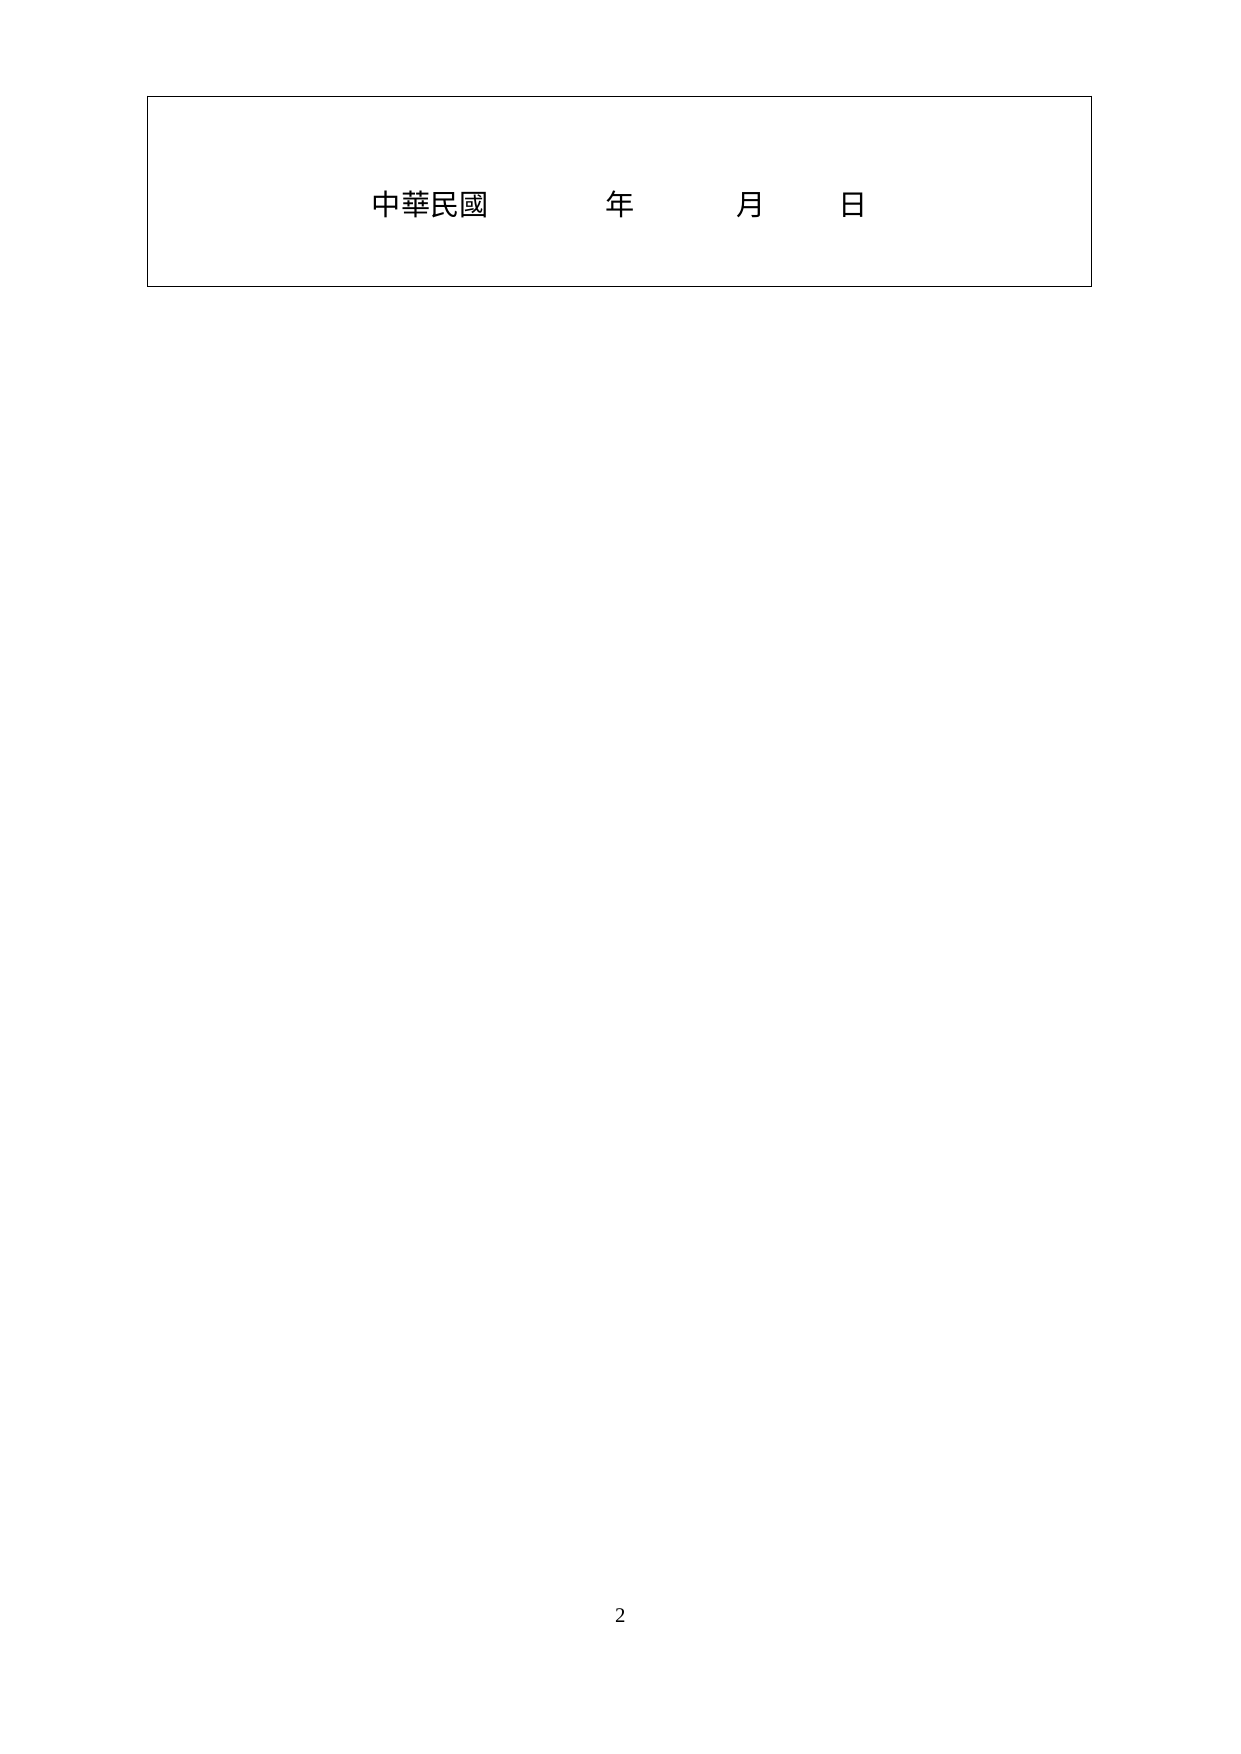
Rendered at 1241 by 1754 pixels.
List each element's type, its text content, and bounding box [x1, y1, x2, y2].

table_header 中華民國 年 月 日 [148, 97, 1091, 286]
